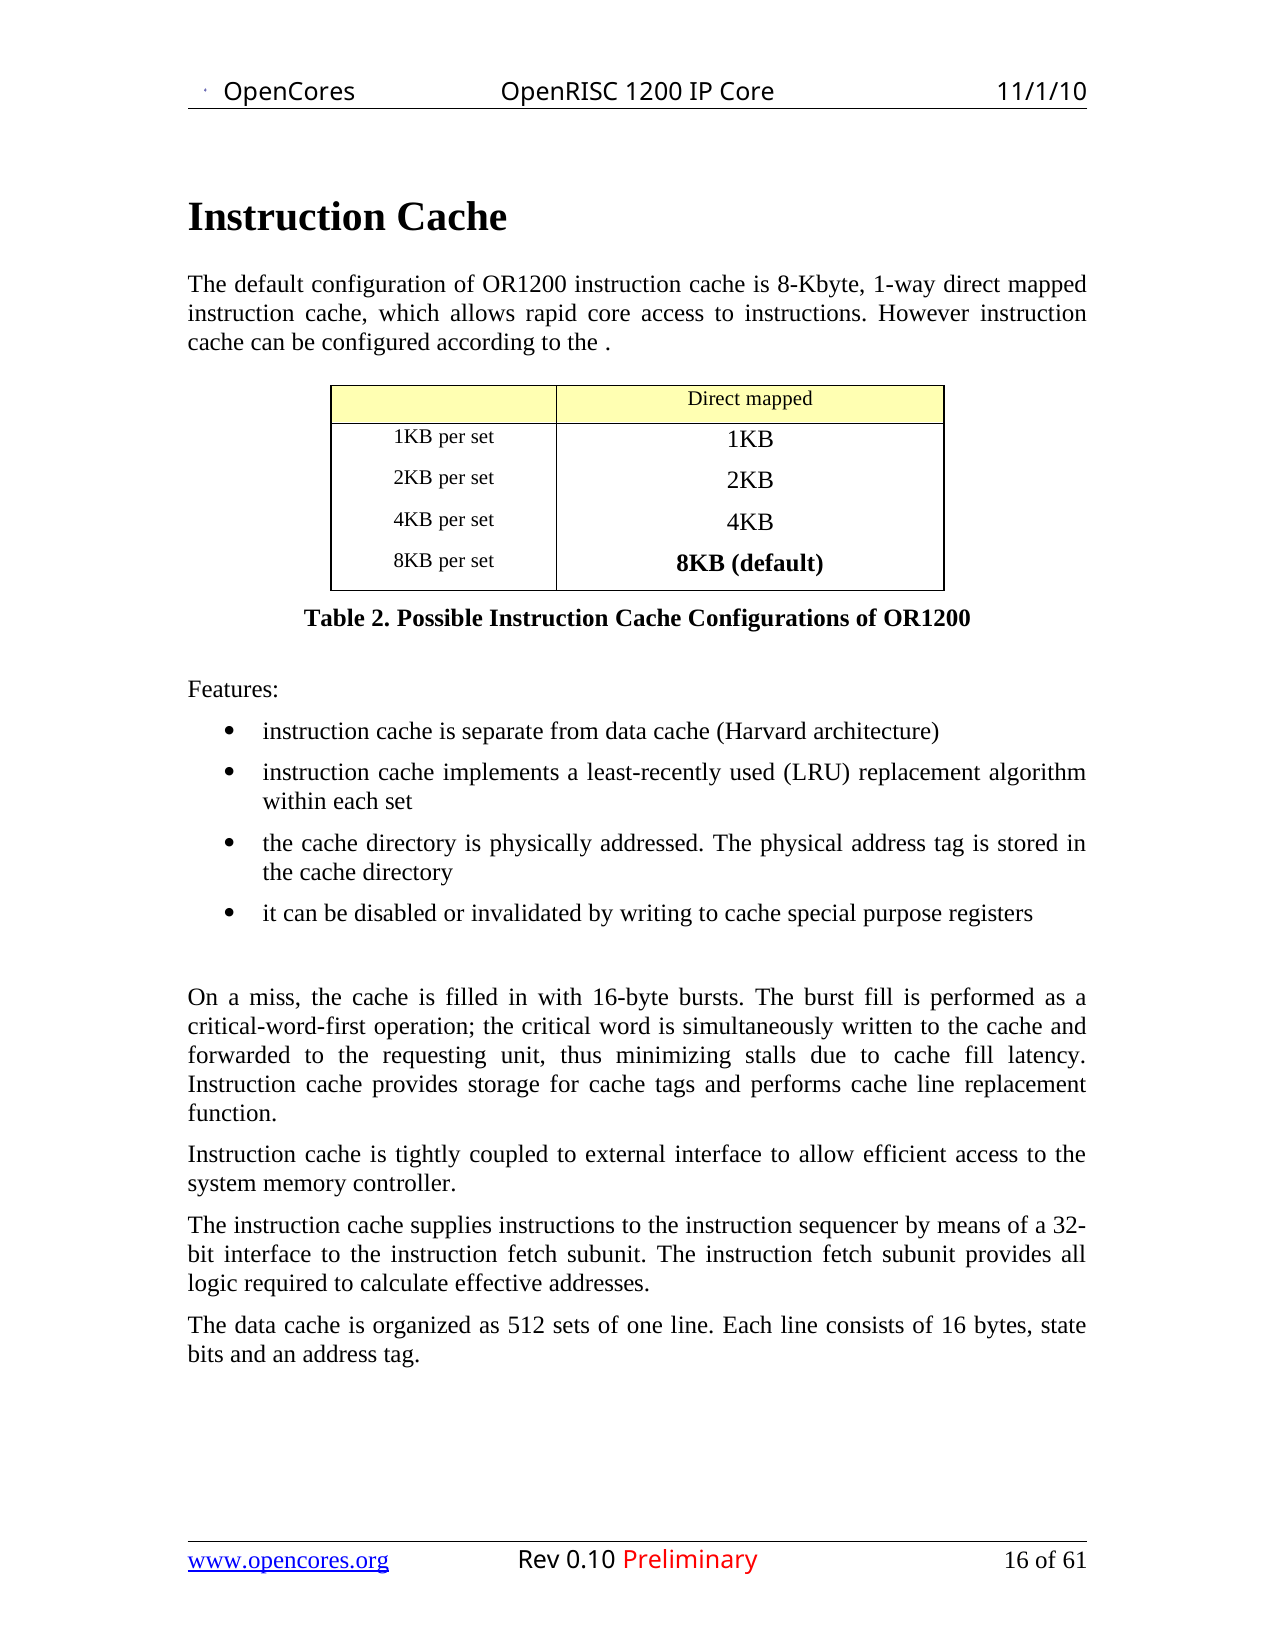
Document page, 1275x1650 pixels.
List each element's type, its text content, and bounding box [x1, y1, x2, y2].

table_cell 4KB [557, 507, 943, 548]
text The default configuration of OR1200 instruction cache is 8-Kbyte, 1-way direct mapped instruction cache, which allows rapid core access to instructions. However instruction cache can be configured according to the . [187, 269, 1087, 356]
list the cache directory is physically addressed. The physical address tag is stored in the cache directory [225, 828, 1087, 886]
list instruction cache implements a least-recently used (LRU) replacement algorithm within each set [225, 757, 1087, 815]
table_cell 2KB [557, 465, 943, 507]
table_cell 8KB (default) [557, 548, 943, 590]
text Instruction cache is tightly coupled to external interface to allow efficient access to the system memory controller. [187, 1139, 1087, 1197]
list it can be disabled or invalidated by writing to cache special purpose registers [225, 898, 1087, 927]
subtitle Instruction Cache [187, 192, 1087, 239]
table_cell 4KB per set [332, 507, 556, 548]
text The data cache is organized as 512 sets of one line. Each line consists of 16 bytes, state bits and an address tag. [187, 1309, 1087, 1368]
text On a miss, the cache is filled in with 16-byte bursts. The burst fill is performed as a critical-word-first operation; the critical word is simultaneously written to the cache and forwarded to the requesting unit, thus minimizing stalls due to cache fill latency. Instruction cache provides storage for cache tags and performs cache line replacement function. [187, 981, 1087, 1127]
text The instruction cache supplies instructions to the instruction sequencer by means of a 32-bit interface to the instruction fetch subunit. The instruction fetch subunit provides all logic required to calculate effective addresses. [187, 1210, 1087, 1297]
table_cell 8KB per set [332, 548, 556, 590]
table_cell 1KB per set [332, 424, 556, 465]
text Features: [187, 674, 1087, 703]
list instruction cache is separate from data cache (Harvard architecture) [225, 716, 1087, 744]
table_header Direct mapped [557, 386, 943, 422]
table_cell 1KB [557, 424, 943, 465]
table_header [332, 386, 556, 422]
text Table 2. Possible Instruction Cache Configurations of OR1200 [187, 603, 1087, 632]
table_cell 2KB per set [332, 465, 556, 507]
